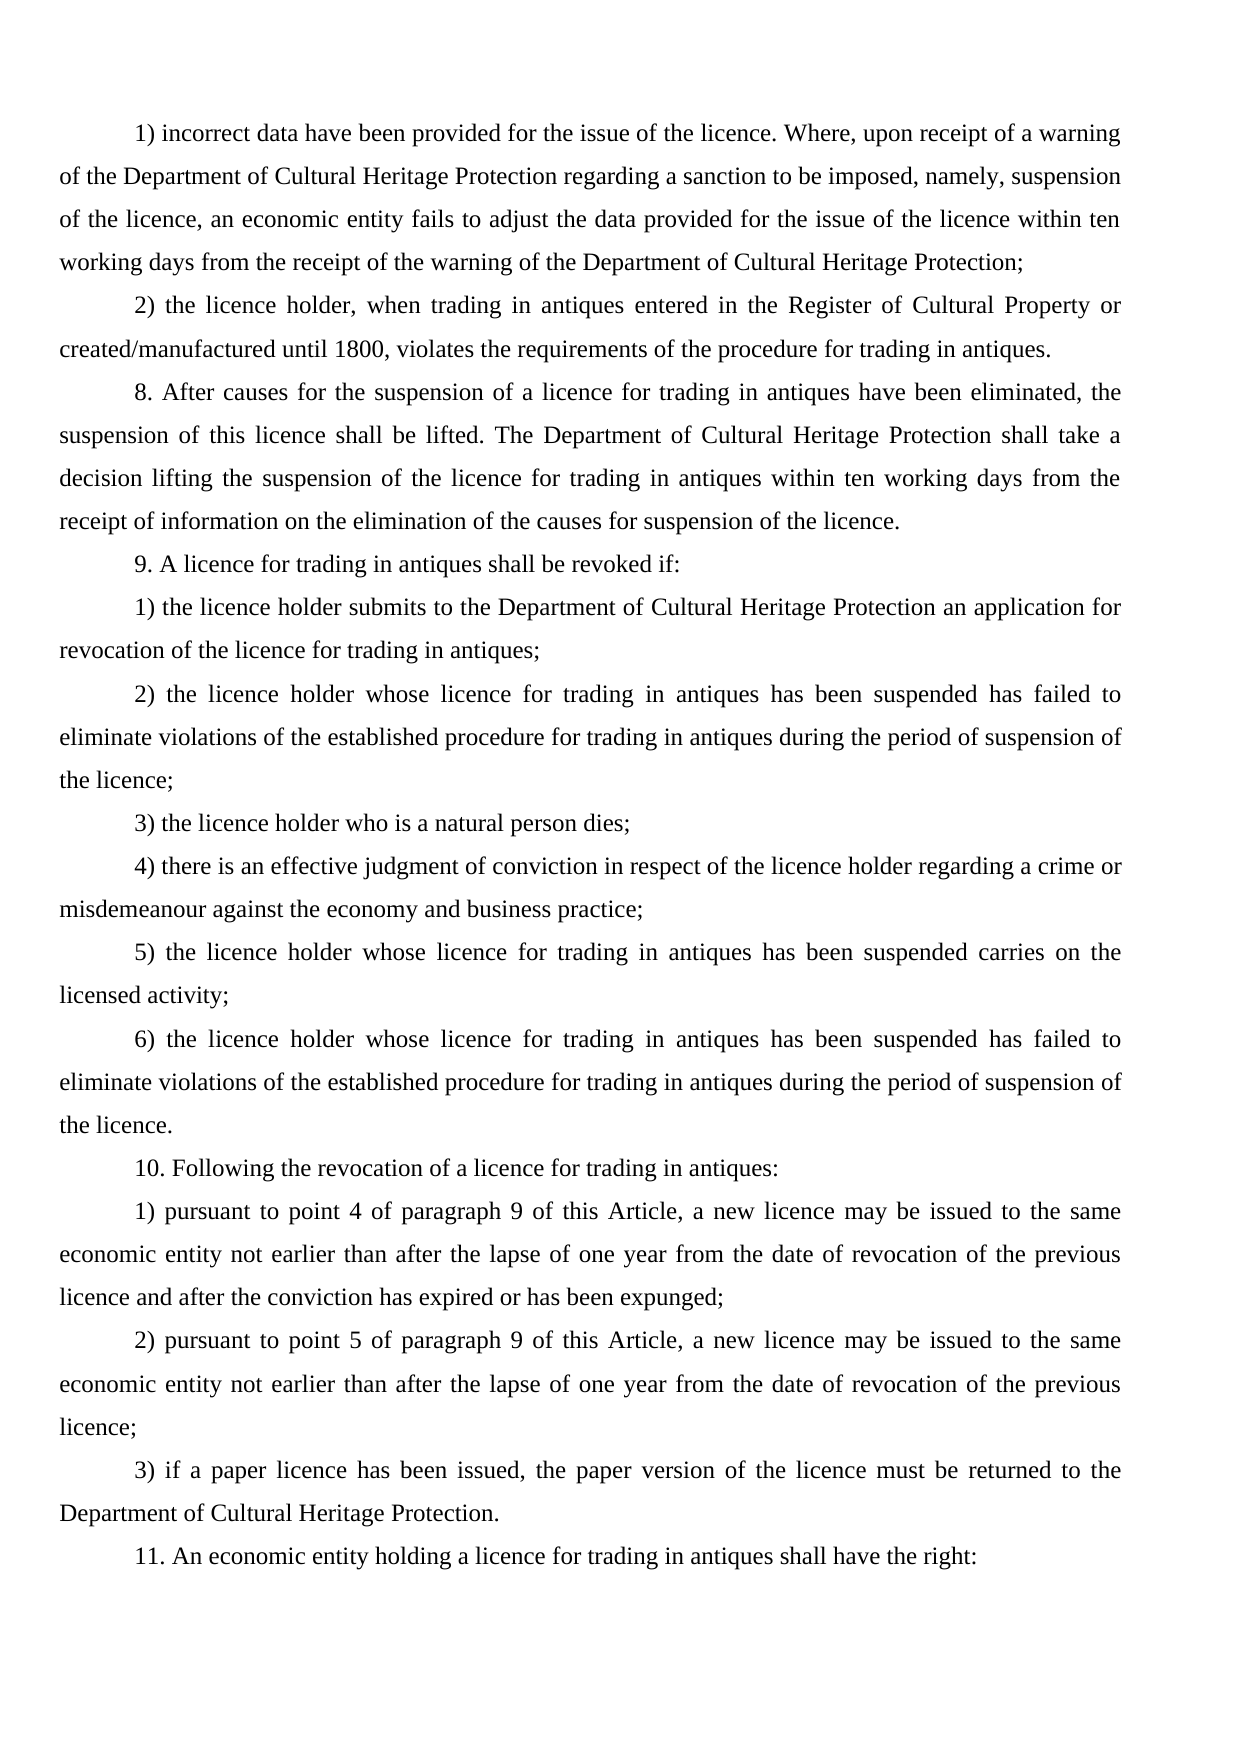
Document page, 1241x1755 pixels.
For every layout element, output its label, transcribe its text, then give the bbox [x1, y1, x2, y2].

text 9. A licence for trading in antiques shall be revoked if: [59, 549, 1122, 578]
text 3) the licence holder who is a natural person dies; [59, 808, 1122, 837]
text 2) the licence holder, when trading in antiques entered in the Register of Cultural Property or created/manufactured until 1800, violates the requirements of the procedure for trading in antiques. [59, 291, 1122, 362]
text 8. After causes for the suspension of a licence for trading in antiques have been eliminated, the suspension of this licence shall be lifted. The Department of Cultural Heritage Protection shall take a decision lifting the suspension of the licence for trading in antiques within ten working days from the receipt of information on the elimination of the causes for suspension of the licence. [59, 377, 1122, 535]
text 3) if a paper licence has been issued, the paper version of the licence must be returned to the Department of Cultural Heritage Protection. [59, 1455, 1122, 1527]
text 2) the licence holder whose licence for trading in antiques has been suspended has failed to eliminate violations of the established procedure for trading in antiques during the period of suspension of the licence; [59, 679, 1122, 794]
text 5) the licence holder whose licence for trading in antiques has been suspended carries on the licensed activity; [59, 937, 1122, 1009]
text 1) the licence holder submits to the Department of Cultural Heritage Protection an application for revocation of the licence for trading in antiques; [59, 592, 1122, 664]
text 1) incorrect data have been provided for the issue of the licence. Where, upon receipt of a warning of the Department of Cultural Heritage Protection regarding a sanction to be imposed, namely, suspension of the licence, an economic entity fails to adjust the data provided for the issue of the licence within ten working days from the receipt of the warning of the Department of Cultural Heritage Protection; [59, 118, 1122, 276]
text 11. An economic entity holding a licence for trading in antiques shall have the right: [59, 1541, 1122, 1570]
text 4) there is an effective judgment of conviction in respect of the licence holder regarding a crime or misdemeanour against the economy and business practice; [59, 851, 1122, 923]
text 10. Following the revocation of a licence for trading in antiques: [59, 1153, 1122, 1182]
text 1) pursuant to point 4 of paragraph 9 of this Article, a new licence may be issued to the same economic entity not earlier than after the lapse of one year from the date of revocation of the previous licence and after the conviction has expired or has been expunged; [59, 1196, 1122, 1311]
text 6) the licence holder whose licence for trading in antiques has been suspended has failed to eliminate violations of the established procedure for trading in antiques during the period of suspension of the licence. [59, 1024, 1122, 1139]
text 2) pursuant to point 5 of paragraph 9 of this Article, a new licence may be issued to the same economic entity not earlier than after the lapse of one year from the date of revocation of the previous licence; [59, 1326, 1122, 1441]
